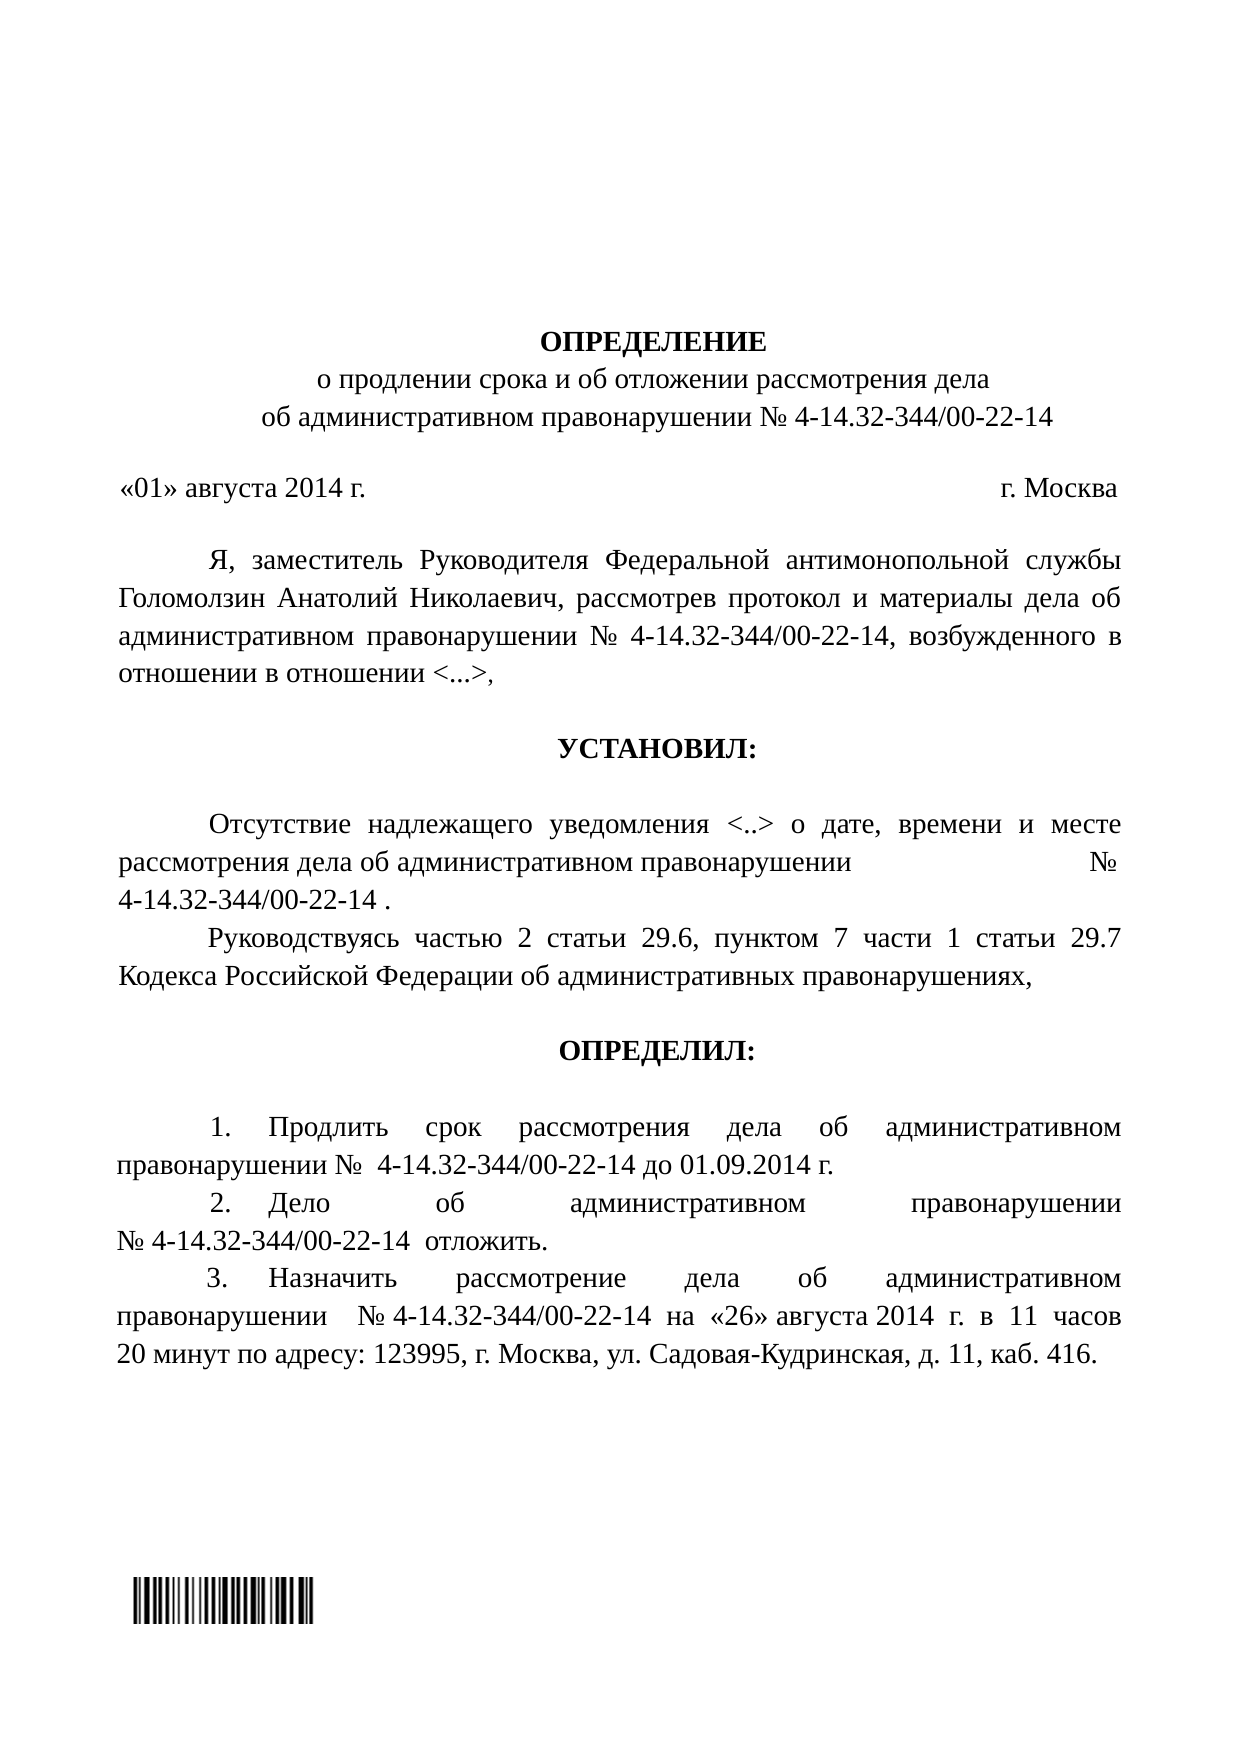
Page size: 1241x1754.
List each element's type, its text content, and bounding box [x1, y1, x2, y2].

text Руководствуясь частью 2 статьи 29.6, пунктом 7 части 1 статьи 29.7 Кодекса Российской Федерации об административных правонарушениях, [118, 916, 1122, 991]
list Продлить срок рассмотрения дела об административном правонарушении № 4-14.32-344/00-22-14 до 01.09.2014 г. [116, 1105, 1122, 1181]
text о продлении срока и об отложении рассмотрения дела [118, 357, 1122, 395]
text об административном правонарушении № 4-14.32-344/00-22-14 [118, 395, 1122, 433]
text «01» августа 2014 г. г. Москва [119, 471, 1122, 504]
text УСТАНОВИЛ: [118, 727, 1122, 764]
picture [118, 1577, 331, 1624]
text ОПРЕДЕЛЕНИЕ [118, 319, 1122, 357]
text Отсутствие надлежащего уведомления <..> о дате, времени и месте рассмотрения дела об административном правонарушении № 4-14.32-344/00-22-14 . [118, 802, 1122, 916]
list Назначить рассмотрение дела об административном правонарушении № 4-14.32-344/00-22-14 на «26» августа 2014 г. в 11 часов 20 минут по адресу: 123995, г. Москва, ул. Садовая-Кудринская, д. 11, каб. 416. [116, 1256, 1122, 1369]
text Я, заместитель Руководителя Федеральной антимонопольной службы Голомолзин Анатолий Николаевич, рассмотрев протокол и материалы дела об административном правонарушении № 4-14.32-344/00-22-14, возбужденного в отношении в отношении <...>, [118, 538, 1122, 689]
list Дело об административном правонарушении № 4-14.32-344/00-22-14 отложить. [116, 1181, 1122, 1256]
text ОПРЕДЕЛИЛ: [118, 1029, 1122, 1067]
